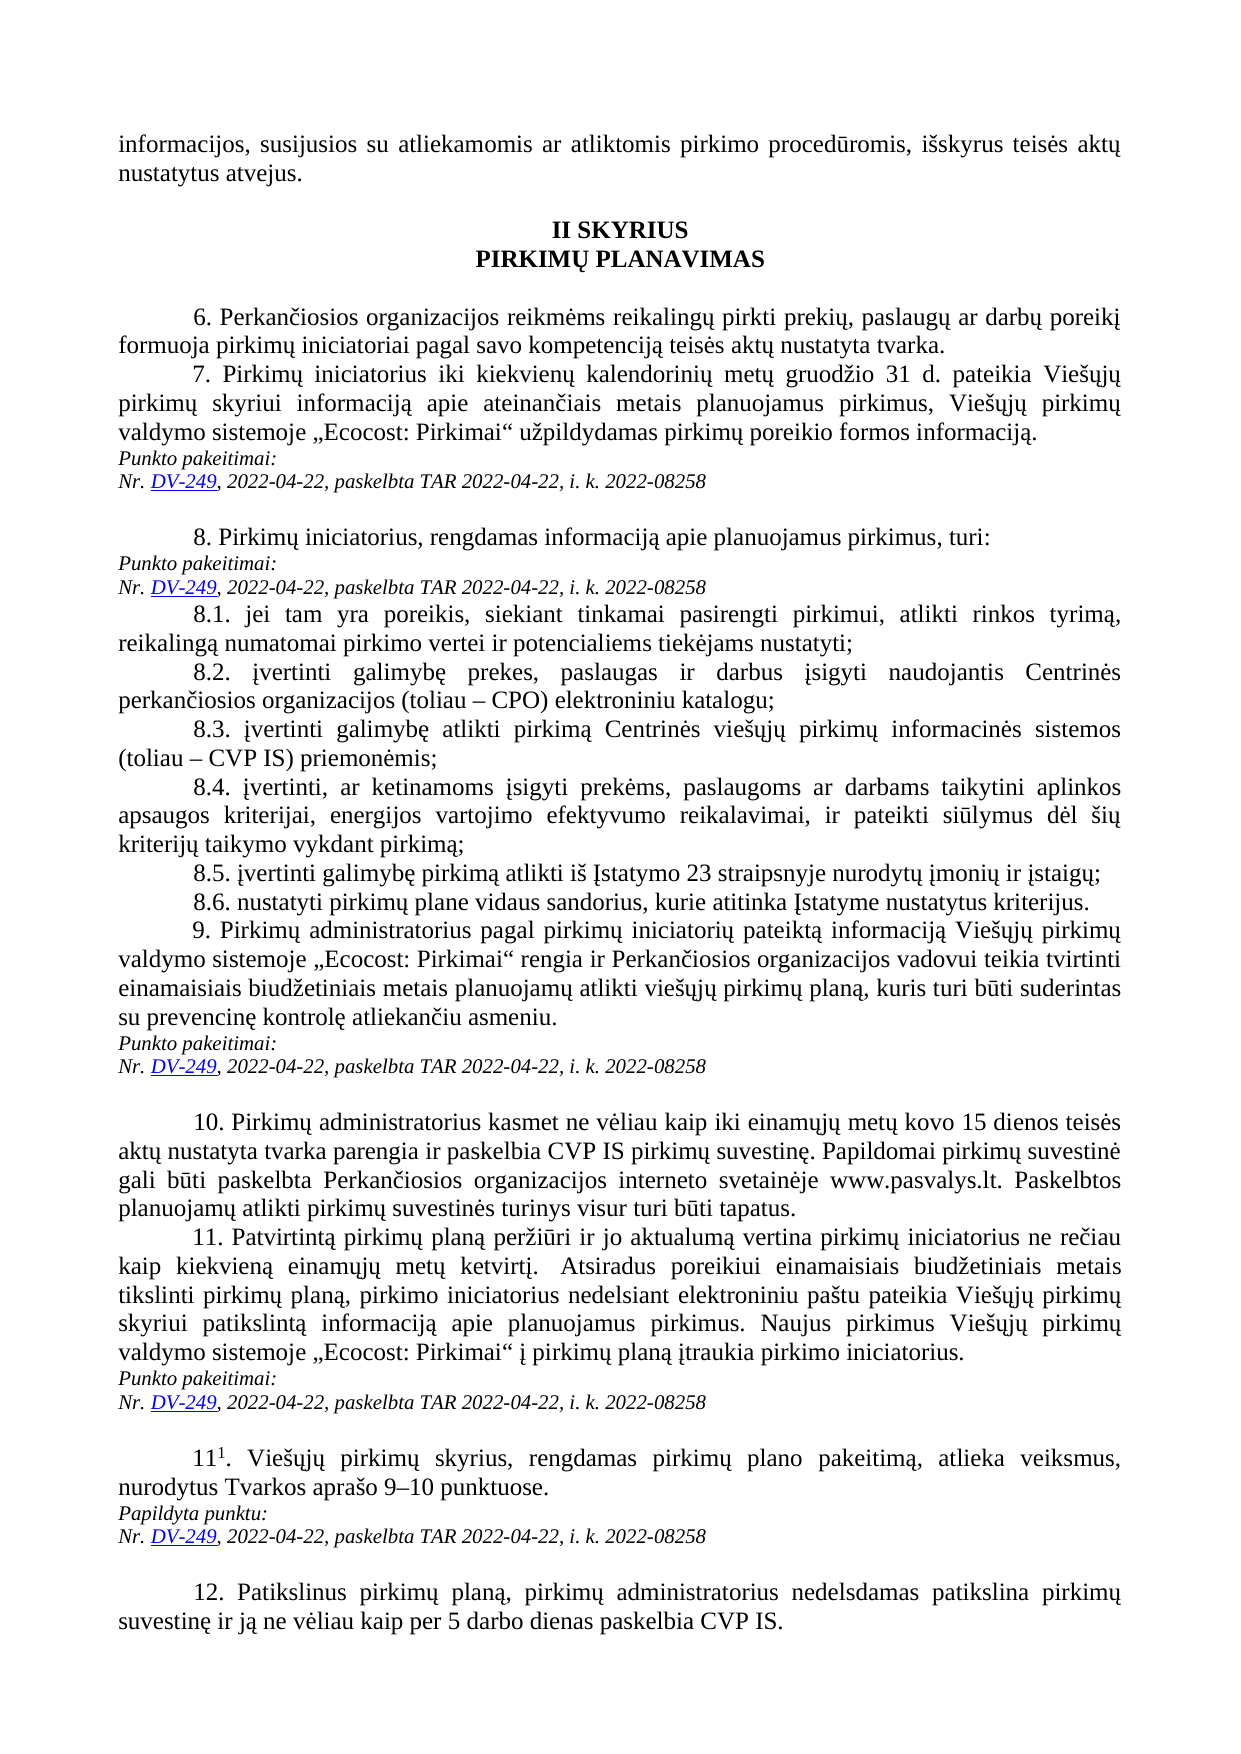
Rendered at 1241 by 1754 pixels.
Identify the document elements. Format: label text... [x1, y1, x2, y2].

text informacijos, susijusios su atliekamomis ar atliktomis pirkimo procedūromis, išskyrus teisės aktų nustatytus atvejus. [118, 129, 1122, 187]
text Nr. DV-249, 2022-04-22, paskelbta TAR 2022-04-22, i. k. 2022-08258 [118, 1524, 1122, 1548]
text 7. Pirkimų iniciatorius iki kiekvienų kalendorinių metų gruodžio 31 d. pateikia Viešųjų pirkimų skyriui informaciją apie ateinančiais metais planuojamus pirkimus, Viešųjų pirkimų valdymo sistemoje „Ecocost: Pirkimai“ užpildydamas pirkimų poreikio formos informaciją. [118, 359, 1122, 445]
text Nr. DV-249, 2022-04-22, paskelbta TAR 2022-04-22, i. k. 2022-08258 [118, 469, 1122, 493]
text 8.6. nustatyti pirkimų plane vidaus sandorius, kurie atitinka Įstatyme nustatytus kriterijus. [118, 887, 1122, 915]
text Punkto pakeitimai: [118, 1366, 1122, 1390]
text 12. Patikslinus pirkimų planą, pirkimų administratorius nedelsdamas patikslina pirkimų suvestinę ir ją ne vėliau kaip per 5 darbo dienas paskelbia CVP IS. [118, 1577, 1122, 1635]
text Punkto pakeitimai: [118, 1030, 1122, 1054]
text Nr. DV-249, 2022-04-22, paskelbta TAR 2022-04-22, i. k. 2022-08258 [118, 1054, 1122, 1078]
text 8. Pirkimų iniciatorius, rengdamas informaciją apie planuojamus pirkimus, turi: [118, 522, 1122, 551]
text Nr. DV-249, 2022-04-22, paskelbta TAR 2022-04-22, i. k. 2022-08258 [118, 575, 1122, 599]
text Punkto pakeitimai: [118, 551, 1122, 575]
text Punkto pakeitimai: [118, 445, 1122, 469]
text 6. Perkančiosios organizacijos reikmėms reikalingų pirkti prekių, paslaugų ar darbų poreikį formuoja pirkimų iniciatoriai pagal savo kompetenciją teisės aktų nustatyta tvarka. [118, 302, 1122, 359]
text 8.2. įvertinti galimybę prekes, paslaugas ir darbus įsigyti naudojantis Centrinės perkančiosios organizacijos (toliau – CPO) elektroniniu katalogu; [118, 657, 1122, 714]
text 111. Viešųjų pirkimų skyrius, rengdamas pirkimų plano pakeitimą, atlieka veiksmus, nurodytus Tvarkos aprašo 9–10 punktuose. [118, 1443, 1122, 1500]
text Nr. DV-249, 2022-04-22, paskelbta TAR 2022-04-22, i. k. 2022-08258 [118, 1390, 1122, 1414]
text 11. Patvirtintą pirkimų planą peržiūri ir jo aktualumą vertina pirkimų iniciatorius ne rečiau kaip kiekvieną einamųjų metų ketvirtį. Atsiradus poreikiui einamaisiais biudžetiniais metais tikslinti pirkimų planą, pirkimo iniciatorius nedelsiant elektroniniu paštu pateikia Viešųjų pirkimų skyriui patikslintą informaciją apie planuojamus pirkimus. Naujus pirkimus Viešųjų pirkimų valdymo sistemoje „Ecocost: Pirkimai“ į pirkimų planą įtraukia pirkimo iniciatorius. [118, 1222, 1122, 1366]
text Papildyta punktu: [118, 1500, 1122, 1524]
text 8.4. įvertinti, ar ketinamoms įsigyti prekėms, paslaugoms ar darbams taikytini aplinkos apsaugos kriterijai, energijos vartojimo efektyvumo reikalavimai, ir pateikti siūlymus dėl šių kriterijų taikymo vykdant pirkimą; [118, 772, 1122, 858]
text 8.1. jei tam yra poreikis, siekiant tinkamai pasirengti pirkimui, atlikti rinkos tyrimą, reikalingą numatomai pirkimo vertei ir potencialiems tiekėjams nustatyti; [118, 599, 1122, 657]
text 10. Pirkimų administratorius kasmet ne vėliau kaip iki einamųjų metų kovo 15 dienos teisės aktų nustatyta tvarka parengia ir paskelbia CVP IS pirkimų suvestinę. Papildomai pirkimų suvestinė gali būti paskelbta Perkančiosios organizacijos interneto svetainėje www.pasvalys.lt. Paskelbtos planuojamų atlikti pirkimų suvestinės turinys visur turi būti tapatus. [118, 1107, 1122, 1222]
text PIRKIMŲ PLANAVIMAS [118, 244, 1122, 273]
text 8.3. įvertinti galimybę atlikti pirkimą Centrinės viešųjų pirkimų informacinės sistemos (toliau – CVP IS) priemonėmis; [118, 714, 1122, 772]
text II SKYRIUS [118, 215, 1122, 244]
text 9. Pirkimų administratorius pagal pirkimų iniciatorių pateiktą informaciją Viešųjų pirkimų valdymo sistemoje „Ecocost: Pirkimai“ rengia ir Perkančiosios organizacijos vadovui teikia tvirtinti einamaisiais biudžetiniais metais planuojamų atlikti viešųjų pirkimų planą, kuris turi būti suderintas su prevencinę kontrolę atliekančiu asmeniu. [118, 915, 1122, 1030]
text 8.5. įvertinti galimybę pirkimą atlikti iš Įstatymo 23 straipsnyje nurodytų įmonių ir įstaigų; [118, 858, 1122, 887]
